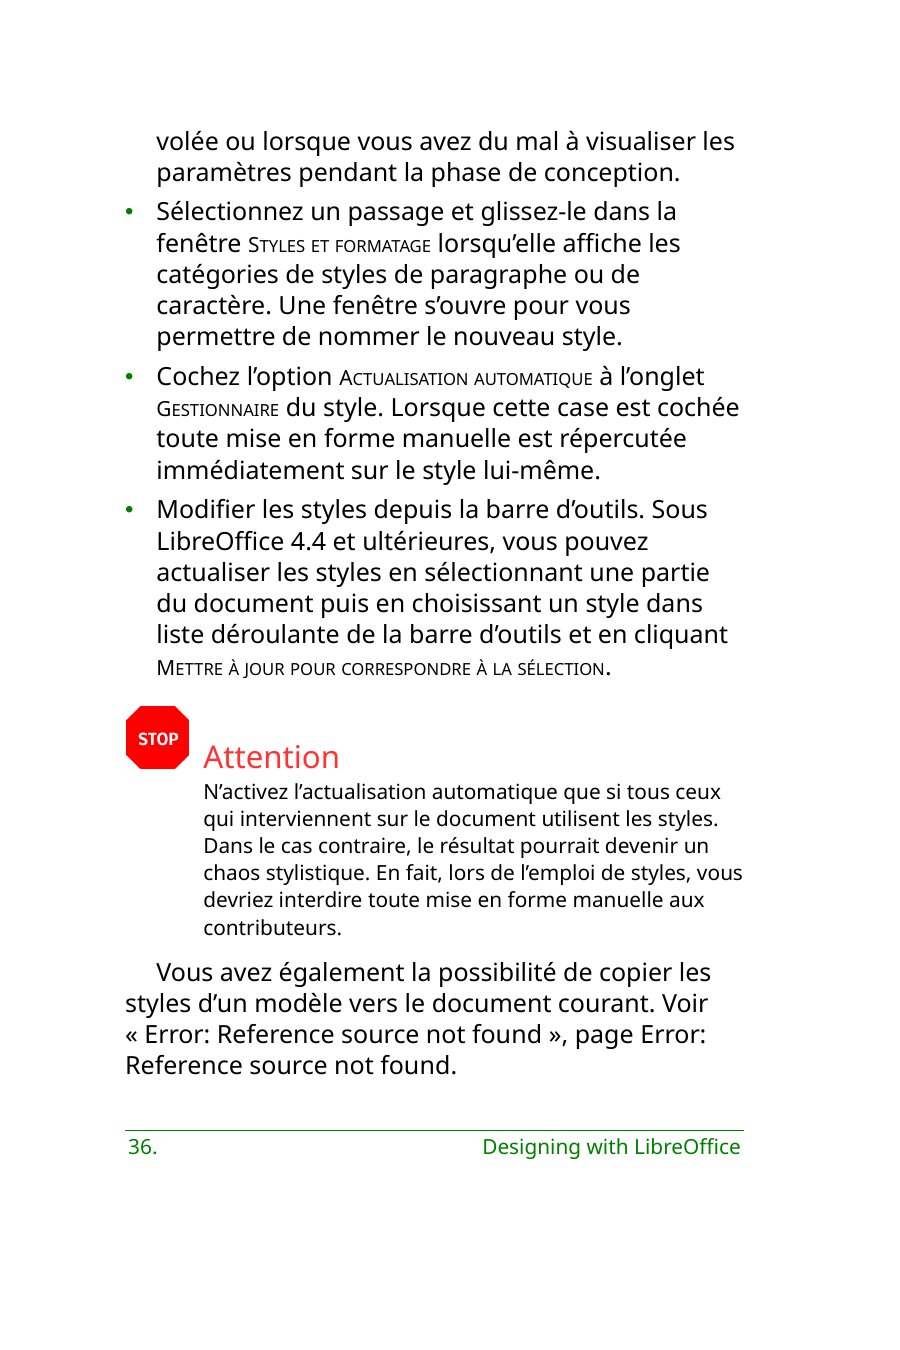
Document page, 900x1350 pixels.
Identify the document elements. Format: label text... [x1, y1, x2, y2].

list volée ou lorsque vous avez du mal à visualiser les paramètres pendant la phase de conception. [125, 125, 744, 187]
list Cochez l’option Actualisation automatique à l’onglet Gestionnaire du style. Lorsque cette case est cochée toute mise en forme manuelle est répercutée immédiatement sur le style lui-même. [125, 360, 744, 485]
list Sélectionnez un passage et glissez-le dans la fenêtre Styles et formatage lorsqu’elle affiche les catégories de styles de paragraphe ou de caractère. Une fenêtre s’ouvre pour vous permettre de nommer le nouveau style. [125, 196, 744, 352]
text N’activez l’actualisation automatique que si tous ceux qui interviennent sur le document utilisent les styles. Dans le cas contraire, le résultat pourrait devenir un chaos stylistique. En fait, lors de l’emploi de styles, vous devriez interdire toute mise en forme manuelle aux contributeurs. [203, 778, 744, 940]
list Attention [125, 705, 744, 778]
list Modifier les styles depuis la barre d’outils. Sous LibreOffice 4.4 et ultérieures, vous pouvez actualiser les styles en sélectionnant une partie du document puis en choisissant un style dans liste déroulante de la barre d’outils et en cliquant Mettre à jour pour correspondre à la sélection. [125, 494, 744, 681]
text Vous avez également la possibilité de copier les styles d’un modèle vers le document courant. Voir « Erreur : source de la référence non trouvée », page Erreur : source de la référence non trouvée. [125, 956, 744, 1081]
picture [126, 706, 189, 769]
